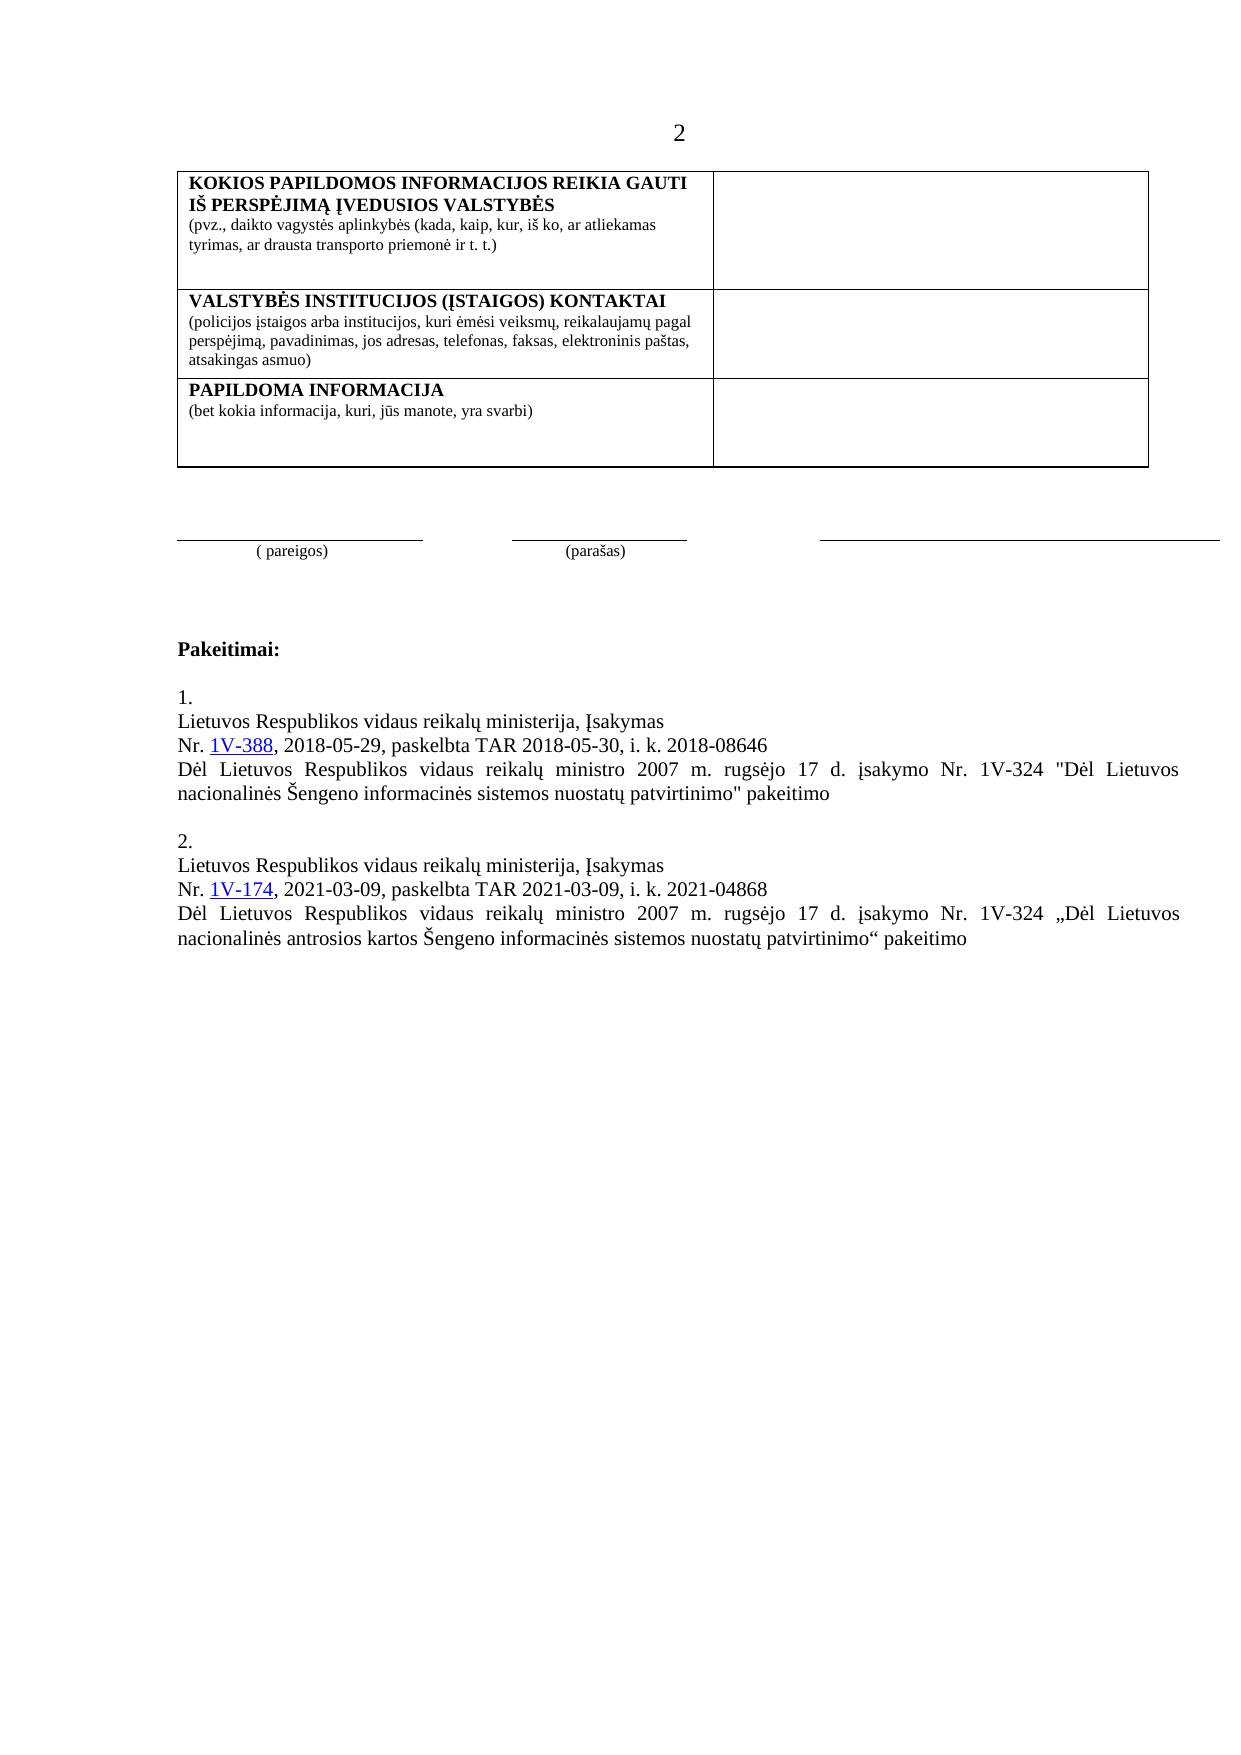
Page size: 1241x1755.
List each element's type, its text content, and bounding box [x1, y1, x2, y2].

text Dėl Lietuvos Respublikos vidaus reikalų ministro 2007 m. rugsėjo 17 d. įsakymo Nr. 1V-324 „Dėl Lietuvos nacionalinės antrosios kartos Šengeno informacinės sistemos nuostatų patvirtinimo“ pakeitimo [177, 901, 1181, 949]
table_cell KOKIOS PAPILDOMOS INFORMACIJOS REIKIA GAUTI IŠ PERSPĖJIMĄ ĮVEDUSIOS VALSTYBĖS (pvz., daikto vagystės aplinkybės (kada, kaip, kur, iš ko, ar atliekamas tyrimas, ar drausta transporto priemonė ir t. t.) [178, 172, 713, 289]
table_cell VALSTYBĖS INSTITUCIJOS (ĮSTAIGOS) KONTAKTAI (policijos įstaigos arba institucijos, kuri ėmėsi veiksmų, reikalaujamų pagal perspėjimą, pavadinimas, jos adresas, telefonas, faksas, elektroninis paštas, atsakingas asmuo) [178, 290, 713, 378]
text 1. [177, 685, 1181, 709]
text Lietuvos Respublikos vidaus reikalų ministerija, Įsakymas [177, 853, 1181, 877]
table_header [512, 516, 687, 539]
table_cell [714, 290, 1148, 378]
text Pakeitimai: [177, 637, 1181, 661]
text Nr. 1V-388, 2018-05-29, paskelbta TAR 2018-05-30, i. k. 2018-08646 [177, 733, 1181, 757]
table_cell PAPILDOMA INFORMACIJA (bet kokia informacija, kuri, jūs manote, yra svarbi) [178, 379, 713, 466]
text ( pareigos) (parašas) [177, 541, 1181, 560]
table_header [820, 516, 1220, 539]
table_header [687, 516, 819, 539]
table_cell [714, 172, 1148, 289]
text Nr. 1V-174, 2021-03-09, paskelbta TAR 2021-03-09, i. k. 2021-04868 [177, 877, 1181, 901]
table_cell [714, 379, 1148, 466]
table_header [423, 516, 512, 539]
text Lietuvos Respublikos vidaus reikalų ministerija, Įsakymas [177, 709, 1181, 733]
text Dėl Lietuvos Respublikos vidaus reikalų ministro 2007 m. rugsėjo 17 d. įsakymo Nr. 1V-324 "Dėl Lietuvos nacionalinės Šengeno informacinės sistemos nuostatų patvirtinimo" pakeitimo [177, 757, 1181, 805]
text 2. [177, 829, 1181, 853]
table_header [177, 516, 422, 539]
